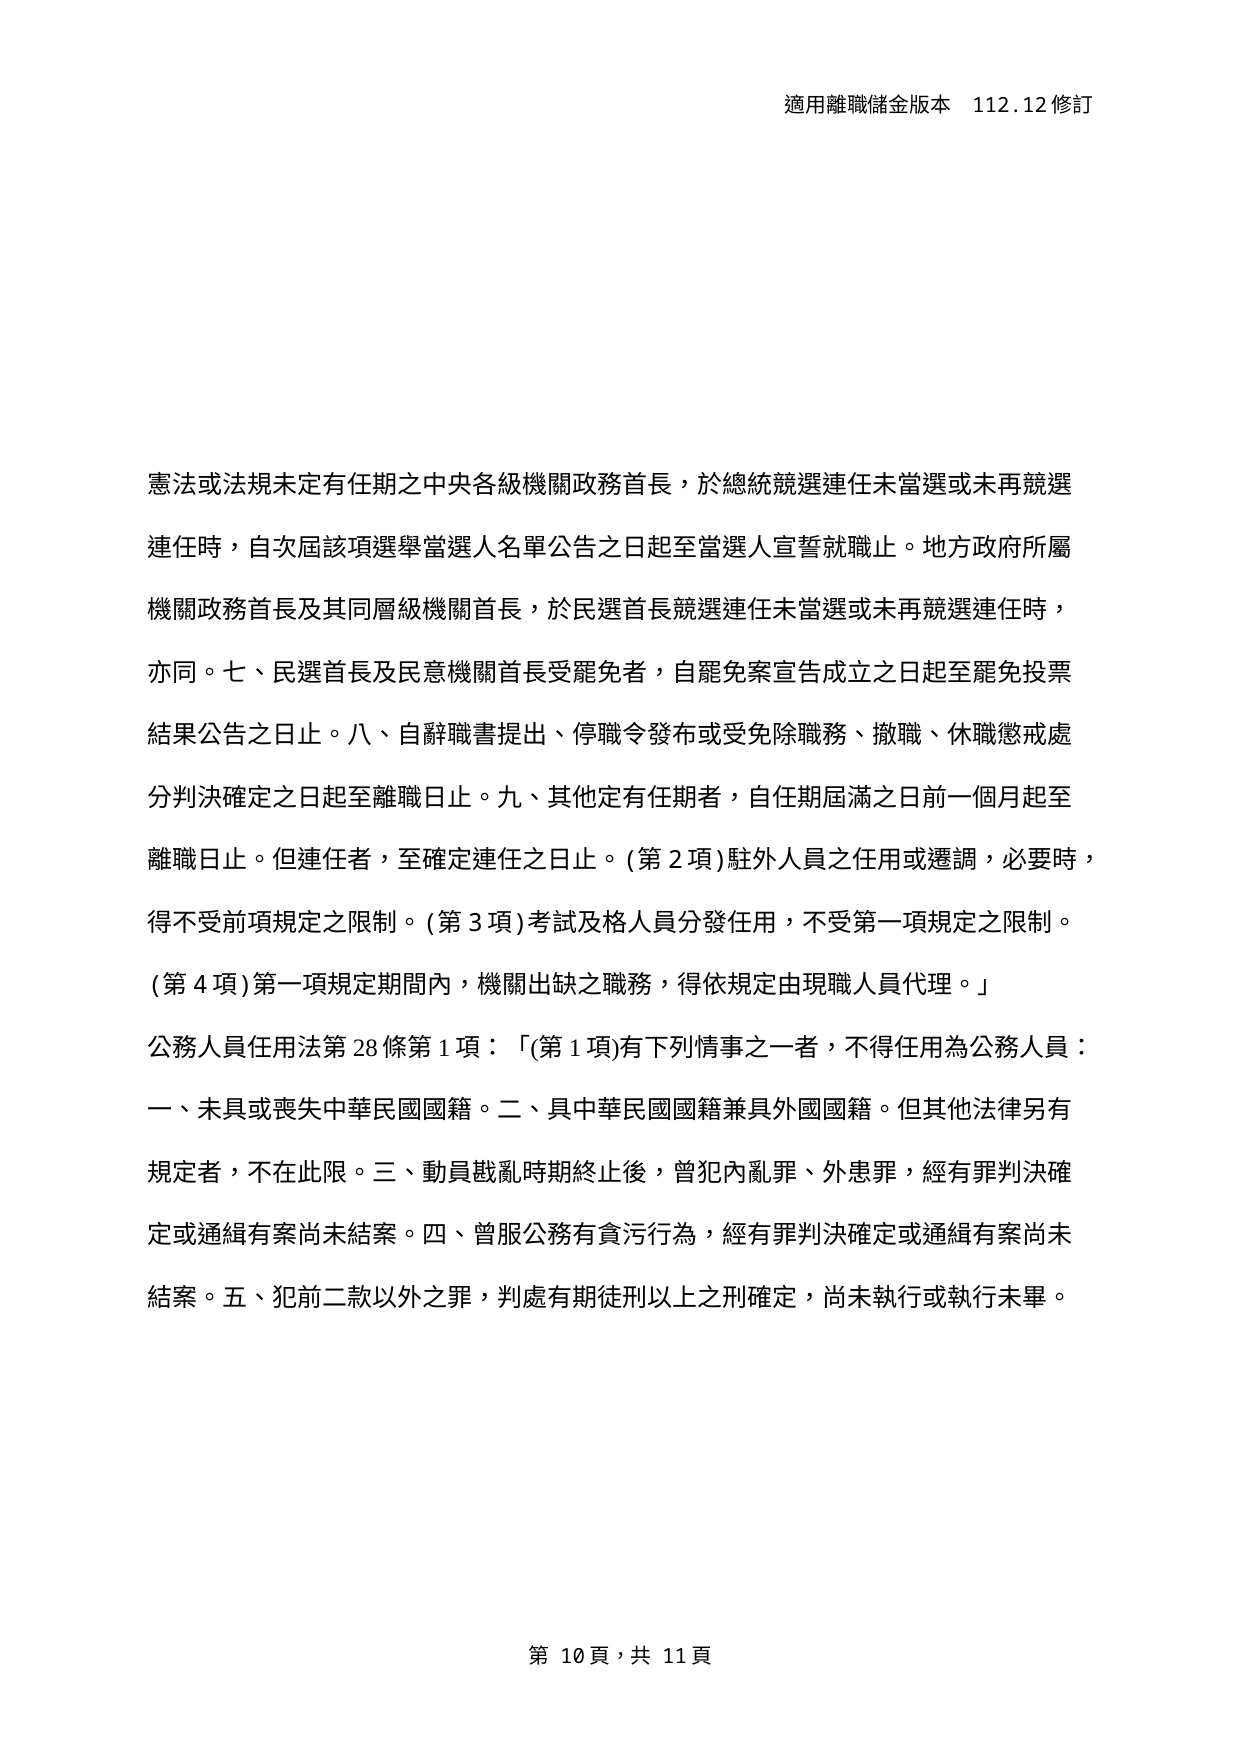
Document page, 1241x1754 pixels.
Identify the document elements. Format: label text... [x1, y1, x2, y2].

text 公務人員任用法第26-1條：「(第1項)各機關首長於下列期間，不得任用或遷調人員： 一、自退休案核定之日起至離職日止。二、自免職或調職令發布日起至離職日止。三、民選首長，自次屆同一選舉候選人名單公告之日起至當選人名單公告之日止。但競選連任未當選或未再競選連任者，至離職日止。四、民意機關首長，自次屆同一民意代表選舉候選人名單公告之日起至其首長當選人宣誓就職止。五、參加公職選舉者，自選舉候選人名單公告之日起至離職日止。但未當選者，至當選人名單公告之日止。六、憲法或法規未定有任期之中央各級機關政務首長，於總統競選連任未當選或未再競選連任時，自次屆該項選舉當選人名單公告之日起至當選人宣誓就職止。地方政府所屬機關政務首長及其同層級機關首長，於民選首長競選連任未當選或未再競選連任時，亦同。七、民選首長及民意機關首長受罷免者，自罷免案宣告成立之日起至罷免投票結果公告之日止。八、自辭職書提出、停職令發布或受免除職務、撤職、休職懲戒處分判決確定之日起至離職日止。九、其他定有任期者，自任期屆滿之日前一個月起至離職日止。但連任者，至確定連任之日止。(第2項)駐外人員之任用或遷調，必要時，得不受前項規定之限制。(第3項)考試及格人員分發任用，不受第一項規定之限制。(第4項)第一項規定期間內，機關出缺之職務，得依規定由現職人員代理。」 [148, 441, 1092, 1004]
text 公務人員任用法第28條第1項：「(第1項)有下列情事之一者，不得任用為公務人員：一、未具或喪失中華民國國籍。二、具中華民國國籍兼具外國國籍。但其他法律另有規定者，不在此限。三、動員戡亂時期終止後，曾犯內亂罪、外患罪，經有罪判決確定或通緝有案尚未結案。四、曾服公務有貪污行為，經有罪判決確定或通緝有案尚未結案。五、犯前二款以外之罪，判處有期徒刑以上之刑確定，尚未執行或執行未畢。 [148, 1004, 1092, 1316]
